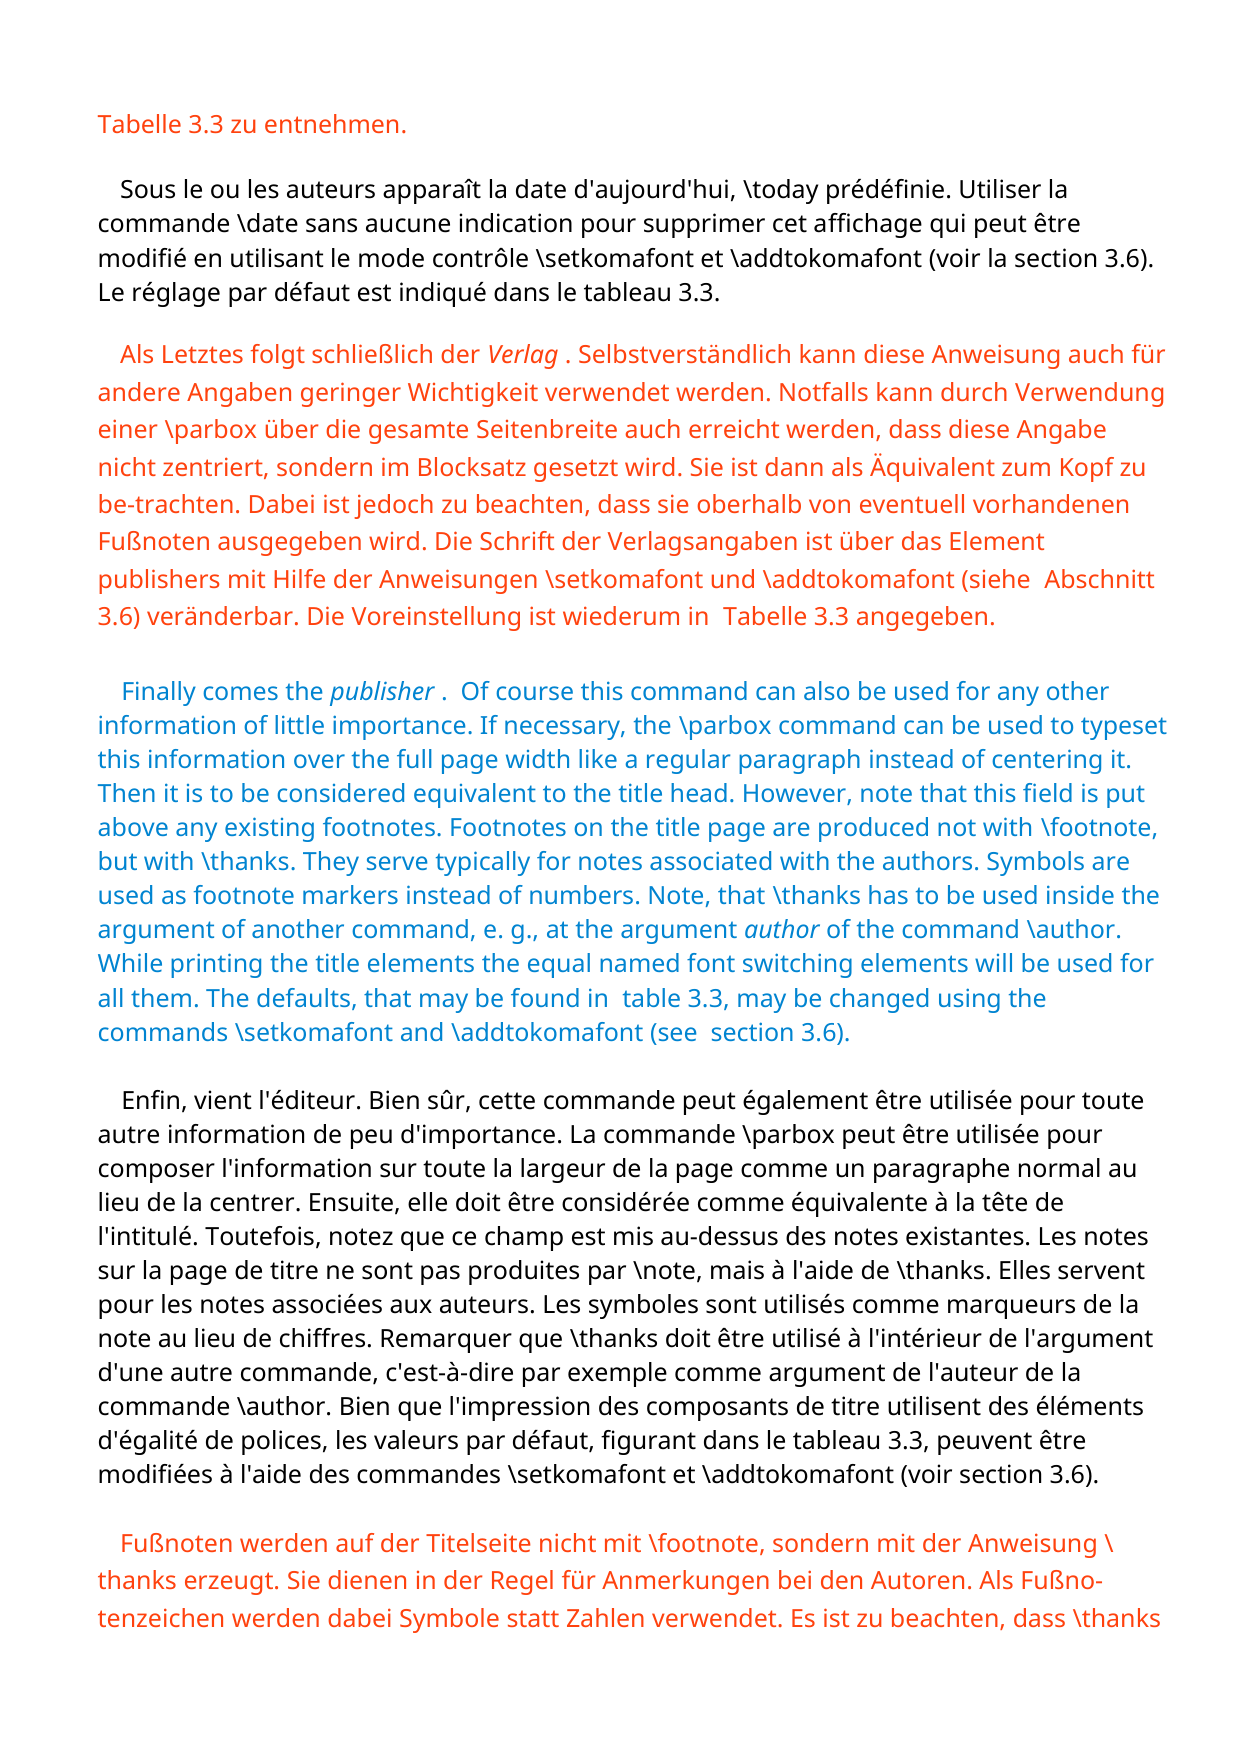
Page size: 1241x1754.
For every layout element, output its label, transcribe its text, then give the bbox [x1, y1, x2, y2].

text Sous le ou les auteurs apparaît la date d'aujourd'hui, \today prédéfinie. Utiliser la commande \date sans aucune indication pour supprimer cet affichage qui peut être modifié en utilisant le mode contrôle \setkomafont et \addtokomafont (voir la section 3.6). Le réglage par défaut est indiqué dans le tableau 3.3. [97, 172, 1170, 308]
text Als Letztes folgt schließlich der Verlag . Selbstverständlich kann diese Anweisung auch für andere Angaben geringer Wichtigkeit verwendet werden. Notfalls kann durch Verwendung einer \parbox über die gesamte Seitenbreite auch erreicht werden, dass diese Angabe nicht zentriert, sondern im Blocksatz gesetzt wird. Sie ist dann als Äquivalent zum Kopf zu be-trachten. Dabei ist jedoch zu beachten, dass sie oberhalb von eventuell vorhandenen Fußnoten ausgegeben wird. Die Schrift der Verlagsangaben ist über das Element publishers mit Hilfe der Anweisungen \setkomafont und \addtokomafont (siehe Abschnitt 3.6) veränderbar. Die Voreinstellung ist wiederum in Tabelle 3.3 angegeben. [97, 337, 1172, 633]
text Enfin, vient l'éditeur. Bien sûr, cette commande peut également être utilisée pour toute autre information de peu d'importance. La commande \parbox peut être utilisée pour composer l'information sur toute la largeur de la page comme un paragraphe normal au lieu de la centrer. Ensuite, elle doit être considérée comme équivalente à la tête de l'intitulé. Toutefois, notez que ce champ est mis au-dessus des notes existantes. Les notes sur la page de titre ne sont pas produites par \note, mais à l'aide de \thanks. Elles servent pour les notes associées aux auteurs. Les symboles sont utilisés comme marqueurs de la note au lieu de chiffres. Remarquer que \thanks doit être utilisé à l'intérieur de l'argument d'une autre commande, c'est-à-dire par exemple comme argument de l'auteur de la commande \author. Bien que l'impression des composants de titre utilisent des éléments d'égalité de polices, les valeurs par défaut, figurant dans le tableau 3.3, peuvent être modifiées à l'aide des commandes \setkomafont et \addtokomafont (voir section 3.6). [97, 1082, 1172, 1491]
text Tabelle 3.3 zu entnehmen. [97, 106, 1170, 140]
text Fußnoten werden auf der Titelseite nicht mit \footnote, sondern mit der Anweisung \thanks erzeugt. Sie dienen in der Regel für Anmerkungen bei den Autoren. Als Fußno-tenzeichen werden dabei Symbole statt Zahlen verwendet. Es ist zu beachten, dass \thanks [97, 1526, 1170, 1634]
text Finally comes the publisher . Of course this command can also be used for any other information of little importance. If necessary, the \parbox command can be used to typeset this information over the full page width like a regular paragraph instead of centering it. Then it is to be considered equivalent to the title head. However, note that this field is put above any existing footnotes. Footnotes on the title page are produced not with \footnote, but with \thanks. They serve typically for notes associated with the authors. Symbols are used as footnote markers instead of numbers. Note, that \thanks has to be used inside the argument of another command, e. g., at the argument author of the command \author. While printing the title elements the equal named font switching elements will be used for all them. The defaults, that may be found in table 3.3, may be changed using the commands \setkomafont and \addtokomafont (see section 3.6). [97, 674, 1172, 1048]
